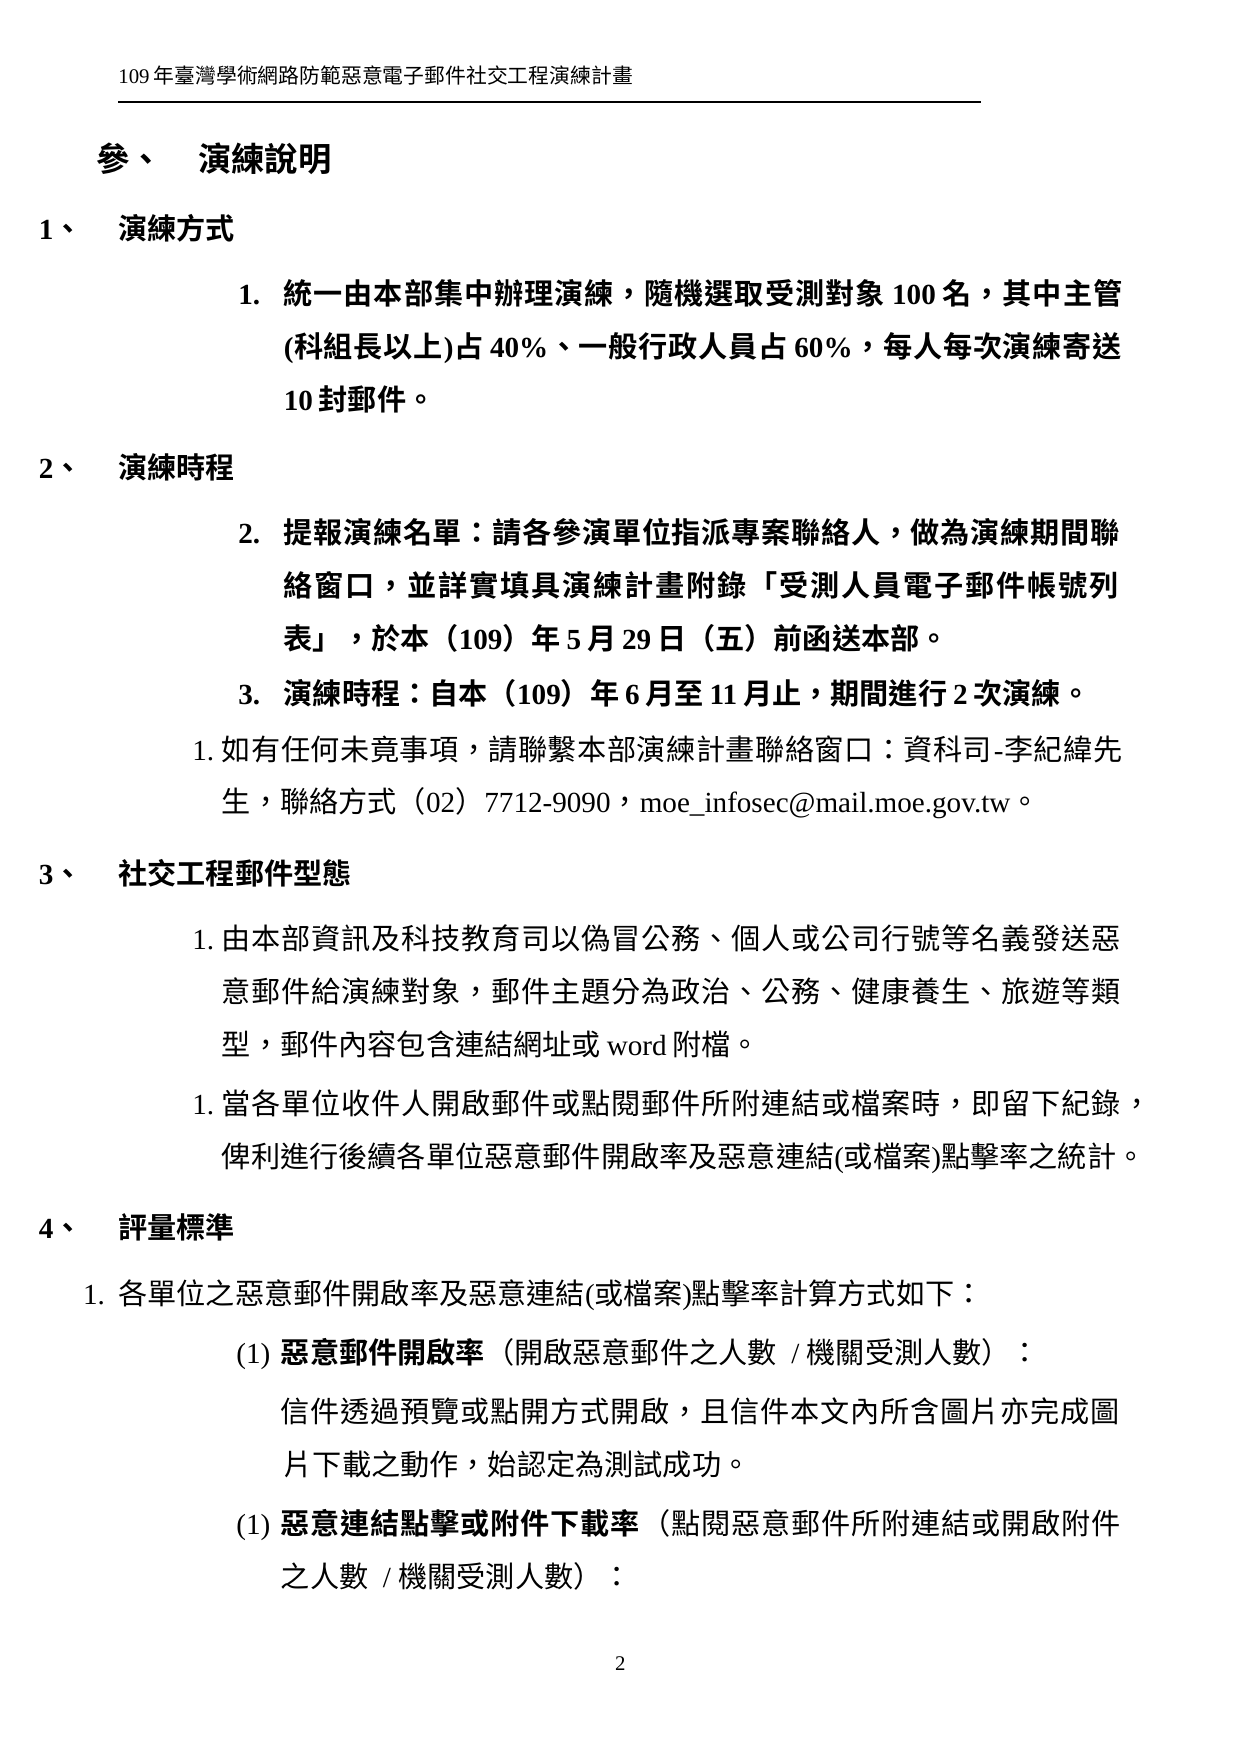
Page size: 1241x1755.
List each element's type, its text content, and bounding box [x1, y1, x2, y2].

list 惡意連結點擊或附件下載率（點閱惡意郵件所附連結或開啟附件之人數 / 機關受測人數）： [236, 1500, 1122, 1595]
list 當各單位收件人開啟郵件或點閱郵件所附連結或檔案時，即留下紀錄，俾利進行後續各單位惡意郵件開啟率及惡意連結(或檔案)點擊率之統計。 [192, 1081, 1122, 1176]
list 評量標準 [39, 1205, 1122, 1247]
subtitle 提報演練名單：請各參演單位指派專案聯絡人，做為演練期間聯絡窗口，並詳實填具演練計畫附錄「受測人員電子郵件帳號列表」，於本（109）年5月29日（五）前函送本部。 [260, 510, 1122, 658]
subtitle 統一由本部集中辦理演練，隨機選取受測對象100名，其中主管(科組長以上)占40%、一般行政人員占60%，每人每次演練寄送10封郵件。 [260, 271, 1122, 419]
list 演練方式 [39, 206, 1122, 248]
list 如有任何未竟事項，請聯繫本部演練計畫聯絡窗口：資科司-李紀緯先生，聯絡方式（02）7712-9090，moe_infosec@mail.moe.gov.tw。 [192, 726, 1122, 821]
list 社交工程郵件型態 [39, 851, 1122, 893]
list 由本部資訊及科技教育司以偽冒公務、個人或公司行號等名義發送惡意郵件給演練對象，郵件主題分為政治、公務、健康養生、旅遊等類型，郵件內容包含連結網址或word附檔。 [192, 916, 1122, 1064]
list 演練時程 [39, 444, 1122, 487]
subtitle 演練時程：自本（109）年6月至11月止，期間進行2次演練。 [260, 671, 1122, 713]
list 各單位之惡意郵件開啟率及惡意連結(或檔案)點擊率計算方式如下： [83, 1270, 1122, 1313]
list 惡意郵件開啟率（開啟惡意郵件之人數 / 機關受測人數）： [236, 1329, 1122, 1372]
subtitle 演練說明 [162, 133, 1122, 181]
text 信件透過預覽或點開方式開啟，且信件本文內所含圖片亦完成圖片下載之動作，始認定為測試成功。 [281, 1388, 1122, 1483]
